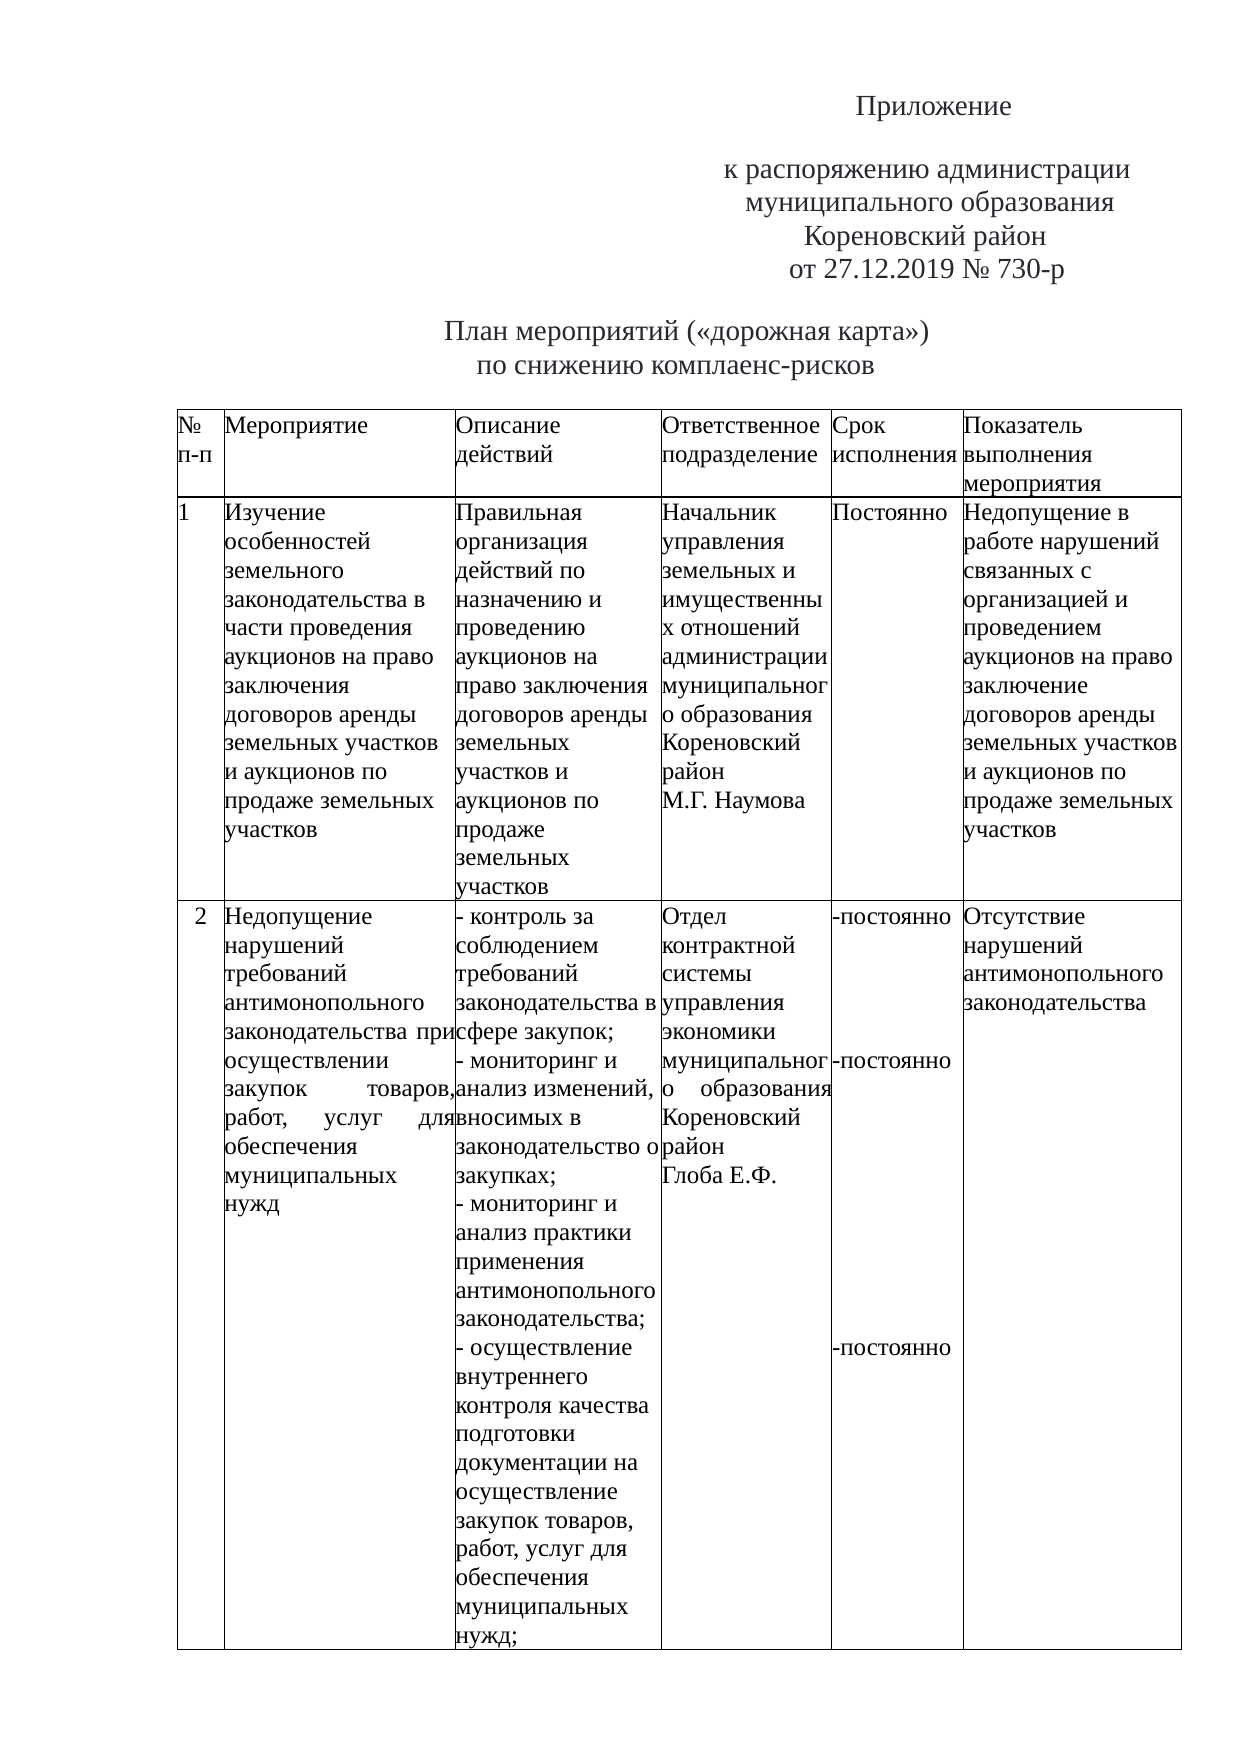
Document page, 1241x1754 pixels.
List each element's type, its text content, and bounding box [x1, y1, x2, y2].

text к распоряжению администрации [207, 151, 1181, 184]
table_cell Отдел контрактной системы управления экономики муниципального образования Кореновский район Глоба Е.Ф. [662, 901, 831, 1648]
table_header Описание действий [456, 410, 661, 496]
table_cell -постоянно -постоянно -постоянно [832, 901, 963, 1648]
table_cell Изучение особенностей земельного законодательства в части проведения аукционов на право заключения договоров аренды земельных участков и аукционов по продаже земельных участков [225, 498, 455, 900]
table_cell Правильная организация действий по назначению и проведению аукционов на право заключения договоров аренды земельных участков и аукционов по продаже земельных участков [456, 498, 661, 900]
table_header № п-п [178, 410, 224, 496]
table_cell - контроль за соблюдением требований законодательства в сфере закупок; - мониторинг и анализ изменений, вносимых в законодательство о закупках; - мониторинг и анализ практики применения антимонопольного законодательства; - осуществление внутреннего контроля качества подготовки документации на осуществление закупок товаров, работ, услуг для обеспечения муниципальных нужд; [456, 901, 661, 1648]
table_cell Недопущение в работе нарушений связанных с организацией и проведением аукционов на право заключение договоров аренды земельных участков и аукционов по продаже земельных участков [964, 498, 1181, 900]
table_cell Недопущение нарушений требований антимонопольного законодательства при осуществлении закупок товаров, работ, услуг для обеспечения муниципальных нужд [225, 901, 455, 1648]
text Приложение [177, 88, 1181, 122]
text План мероприятий («дорожная карта») [177, 313, 1181, 347]
table_cell 1 [178, 498, 224, 900]
table_cell Отсутствие нарушений антимонопольного законодательства [964, 901, 1181, 1648]
table_cell Начальник управления земельных и имущественных отношений администрации муниципального образования Кореновский район М.Г. Наумова [662, 498, 831, 900]
text от 27.12.2019 № 730-р [177, 251, 1181, 285]
text по снижению комплаенс-рисков [177, 347, 1181, 380]
text муниципального образования [177, 184, 1181, 218]
table_header Срок исполнения [832, 410, 963, 496]
table_header Ответственное подразделение [662, 410, 831, 496]
table_header Показатель выполнения мероприятия [964, 410, 1181, 496]
table_header Мероприятие [225, 410, 455, 496]
text Кореновский район [177, 218, 1181, 251]
table_cell 2 [178, 901, 224, 1648]
table_cell Постоянно [832, 498, 963, 900]
